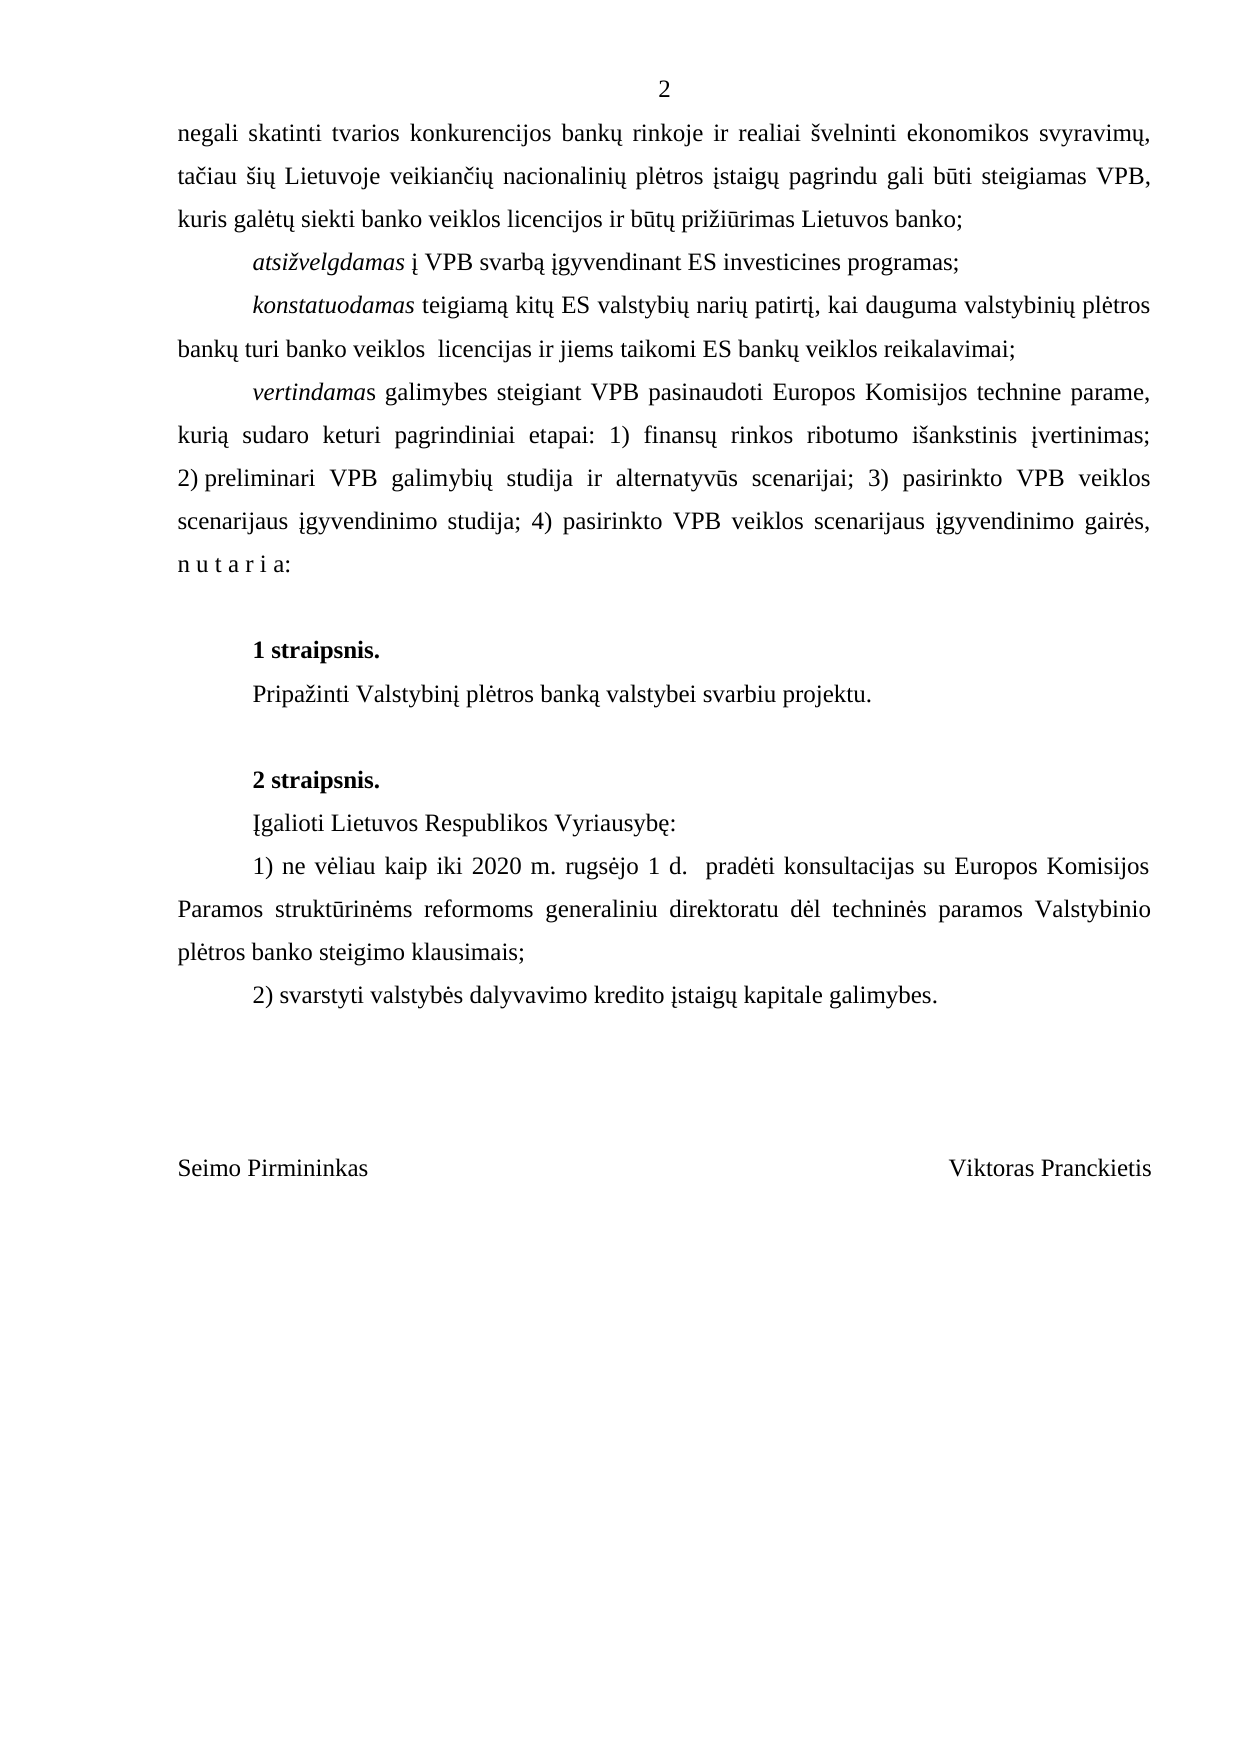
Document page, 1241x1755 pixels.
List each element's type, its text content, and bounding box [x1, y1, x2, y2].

text Pripažinti Valstybinį plėtros banką valstybei svarbiu projektu. [177, 679, 1152, 707]
text 1) ne vėliau kaip iki 2020 m. rugsėjo 1 d. pradėti konsultacijas su Europos Komisijos Paramos struktūrinėms reformoms generaliniu direktoratu dėl techninės paramos Valstybinio plėtros banko steigimo klausimais; [177, 851, 1152, 966]
text Seimo Pirmininkas Viktoras Pranckietis [177, 1153, 1152, 1182]
text konstatuodamas teigiamą kitų ES valstybių narių patirtį, kai dauguma valstybinių plėtros bankų turi banko veiklos licencijas ir jiems taikomi ES bankų veiklos reikalavimai; [177, 291, 1152, 362]
text vertindamas galimybes steigiant VPB pasinaudoti Europos Komisijos technine parame, kurią sudaro keturi pagrindiniai etapai: 1) finansų rinkos ribotumo išankstinis įvertinimas; 2) preliminari VPB galimybių studija ir alternatyvūs scenarijai; 3) pasirinkto VPB veiklos scenarijaus įgyvendinimo studija; 4) pasirinkto VPB veiklos scenarijaus įgyvendinimo gairės, nutaria: [177, 377, 1152, 578]
text 1 straipsnis. [177, 636, 1152, 664]
text Įgalioti Lietuvos Respublikos Vyriausybę: [177, 808, 1152, 837]
text negali skatinti tvarios konkurencijos bankų rinkoje ir realiai švelninti ekonomikos svyravimų, tačiau šių Lietuvoje veikiančių nacionalinių plėtros įstaigų pagrindu gali būti steigiamas VPB, kuris galėtų siekti banko veiklos licencijos ir būtų prižiūrimas Lietuvos banko; [177, 118, 1152, 233]
text atsižvelgdamas į VPB svarbą įgyvendinant ES investicines programas; [177, 247, 1152, 276]
text 2) svarstyti valstybės dalyvavimo kredito įstaigų kapitale galimybes. [177, 981, 1152, 1009]
text 2 straipsnis. [177, 765, 1152, 794]
